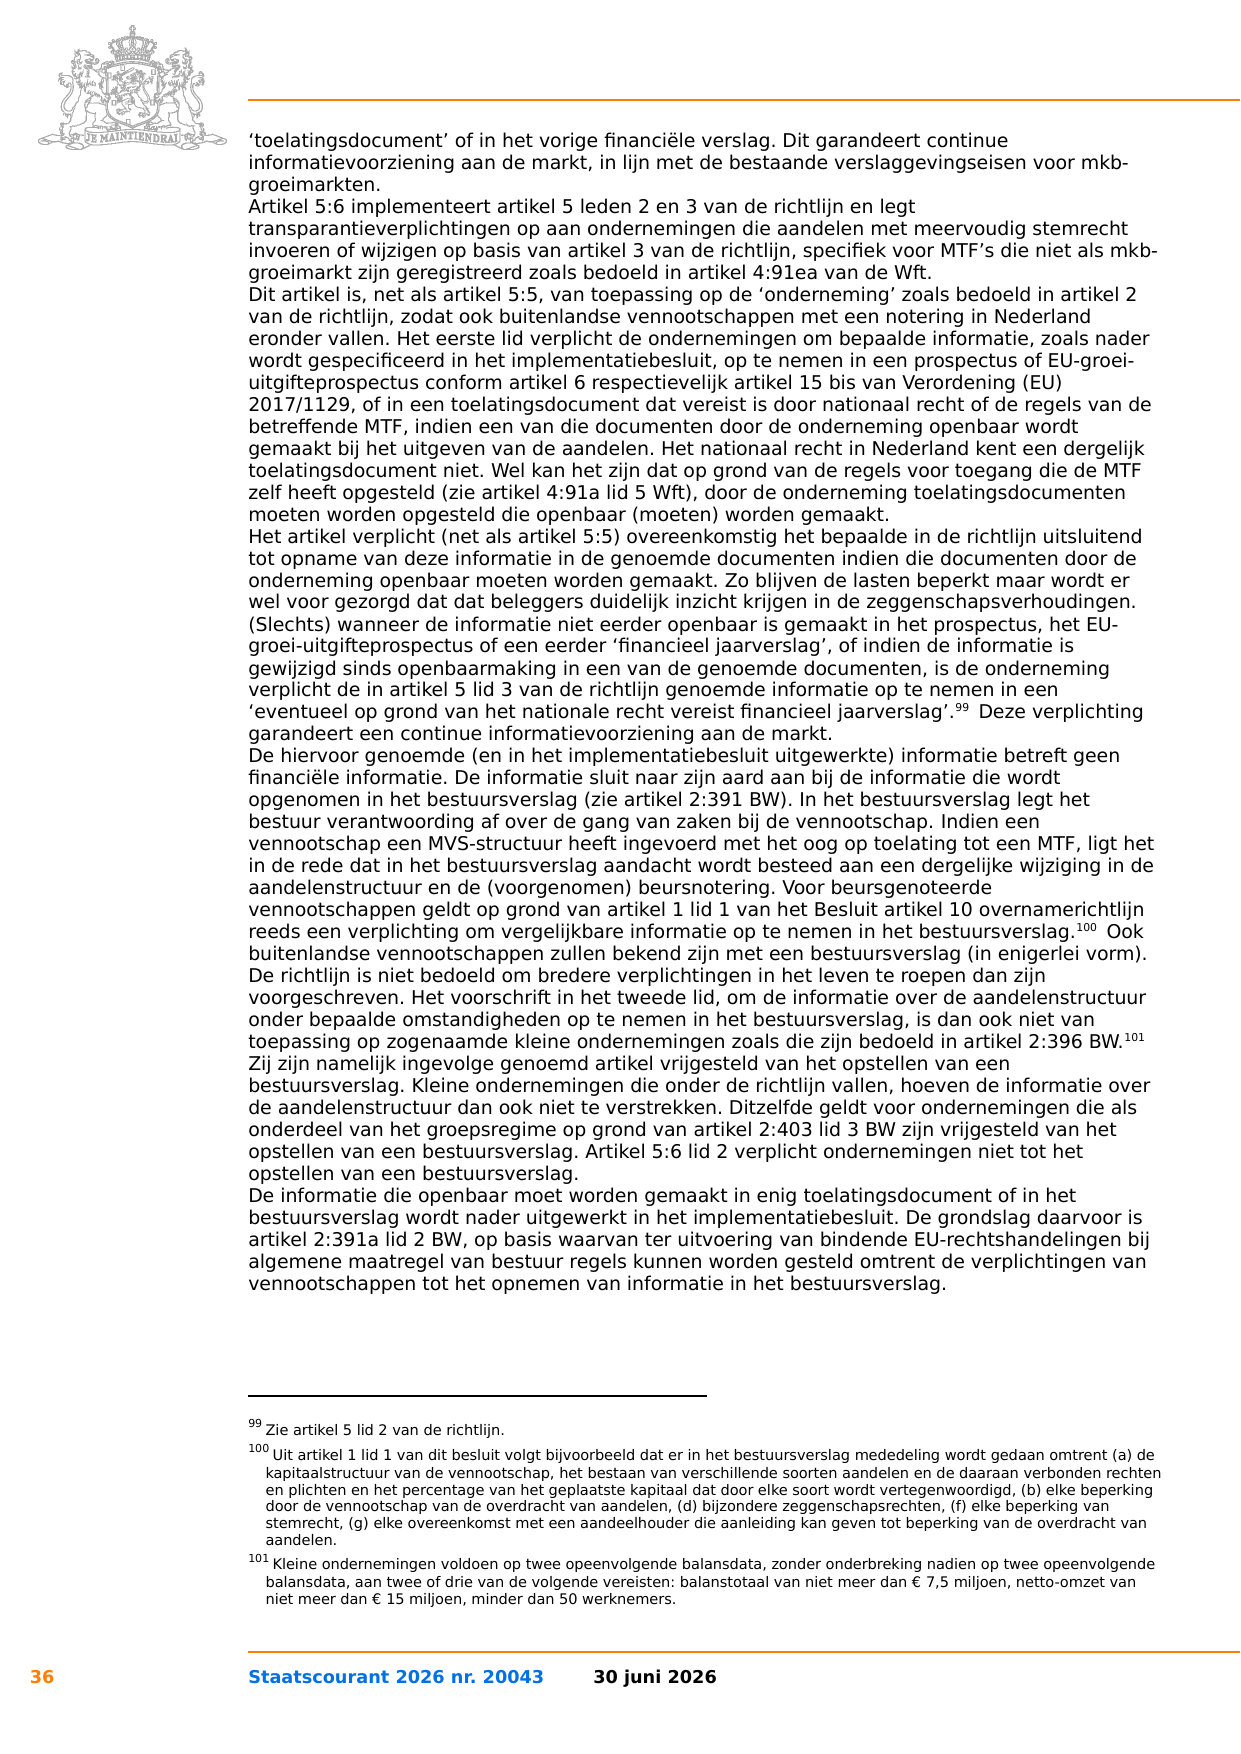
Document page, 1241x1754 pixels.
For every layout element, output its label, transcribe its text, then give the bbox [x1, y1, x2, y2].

text ‘toelatingsdocument’ of in het vorige financiële verslag. Dit garandeert continue informatievoorziening aan de markt, in lijn met de bestaande verslaggevingseisen voor mkb-groeimarkten. [248, 130, 1163, 196]
text (Slechts) wanneer de informatie niet eerder openbaar is gemaakt in het prospectus, het EU-groei-uitgifteprospectus of een eerder ‘financieel jaarverslag’, of indien de informatie is gewijzigd sinds openbaarmaking in een van de genoemde documenten, is de onderneming verplicht de in artikel 5 lid 3 van de richtlijn genoemde informatie op te nemen in een ‘eventueel op grond van het nationale recht vereist financieel jaarverslag’. Deze verplichting garandeert een continue informatievoorziening aan de markt. [248, 613, 1163, 745]
text De informatie die openbaar moet worden gemaakt in enig toelatingsdocument of in het bestuursverslag wordt nader uitgewerkt in het implementatiebesluit. De grondslag daarvoor is artikel 2:391a lid 2 BW, op basis waarvan ter uitvoering van bindende EU-rechtshandelingen bij algemene maatregel van bestuur regels kunnen worden gesteld omtrent de verplichtingen van vennootschappen tot het opnemen van informatie in het bestuursverslag. [248, 1185, 1163, 1295]
text De richtlijn is niet bedoeld om bredere verplichtingen in het leven te roepen dan zijn voorgeschreven. Het voorschrift in het tweede lid, om de informatie over de aandelenstructuur onder bepaalde omstandigheden op te nemen in het bestuursverslag, is dan ook niet van toepassing op zogenaamde kleine ondernemingen zoals die zijn bedoeld in artikel 2:396 BW. Zij zijn namelijk ingevolge genoemd artikel vrijgesteld van het opstellen van een bestuursverslag. Kleine ondernemingen die onder de richtlijn vallen, hoeven de informatie over de aandelenstructuur dan ook niet te verstrekken. Ditzelfde geldt voor ondernemingen die als onderdeel van het groepsregime op grond van artikel 2:403 lid 3 BW zijn vrijgesteld van het opstellen van een bestuursverslag. Artikel 5:6 lid 2 verplicht ondernemingen niet tot het opstellen van een bestuursverslag. [248, 965, 1163, 1185]
text Zie artikel 5 lid 2 van de richtlijn. [248, 1418, 1163, 1440]
text Dit artikel is, net als artikel 5:5, van toepassing op de ‘onderneming’ zoals bedoeld in artikel 2 van de richtlijn, zodat ook buitenlandse vennootschappen met een notering in Nederland eronder vallen. Het eerste lid verplicht de ondernemingen om bepaalde informatie, zoals nader wordt gespecificeerd in het implementatiebesluit, op te nemen in een prospectus of EU-groei-uitgifteprospectus conform artikel 6 respectievelijk artikel 15 bis van Verordening (EU) 2017/1129, of in een toelatingsdocument dat vereist is door nationaal recht of de regels van de betreffende MTF, indien een van die documenten door de onderneming openbaar wordt gemaakt bij het uitgeven van de aandelen. Het nationaal recht in Nederland kent een dergelijk toelatingsdocument niet. Wel kan het zijn dat op grond van de regels voor toegang die de MTF zelf heeft opgesteld (zie artikel 4:91a lid 5 Wft), door de onderneming toelatingsdocumenten moeten worden opgesteld die openbaar (moeten) worden gemaakt. [248, 284, 1163, 526]
text Artikel 5:6 implementeert artikel 5 leden 2 en 3 van de richtlijn en legt transparantieverplichtingen op aan ondernemingen die aandelen met meervoudig stemrecht invoeren of wijzigen op basis van artikel 3 van de richtlijn, specifiek voor MTF’s die niet als mkb-groeimarkt zijn geregistreerd zoals bedoeld in artikel 4:91ea van de Wft. [248, 196, 1163, 284]
text Het artikel verplicht (net als artikel 5:5) overeenkomstig het bepaalde in de richtlijn uitsluitend tot opname van deze informatie in de genoemde documenten indien die documenten door de onderneming openbaar moeten worden gemaakt. Zo blijven de lasten beperkt maar wordt er wel voor gezorgd dat dat beleggers duidelijk inzicht krijgen in de zeggenschapsverhoudingen. [248, 526, 1163, 613]
text De hiervoor genoemde (en in het implementatiebesluit uitgewerkte) informatie betreft geen financiële informatie. De informatie sluit naar zijn aard aan bij de informatie die wordt opgenomen in het bestuursverslag (zie artikel 2:391 BW). In het bestuursverslag legt het bestuur verantwoording af over de gang van zaken bij de vennootschap. Indien een vennootschap een MVS-structuur heeft ingevoerd met het oog op toelating tot een MTF, ligt het in de rede dat in het bestuursverslag aandacht wordt besteed aan een dergelijke wijziging in de aandelenstructuur en de (voorgenomen) beursnotering. Voor beursgenoteerde vennootschappen geldt op grond van artikel 1 lid 1 van het Besluit artikel 10 overnamerichtlijn reeds een verplichting om vergelijkbare informatie op te nemen in het bestuursverslag. Ook buitenlandse vennootschappen zullen bekend zijn met een bestuursverslag (in enigerlei vorm). [248, 745, 1163, 965]
picture [38, 25, 227, 150]
text Uit artikel 1 lid 1 van dit besluit volgt bijvoorbeeld dat er in het bestuursverslag mededeling wordt gedaan omtrent (a) de kapitaalstructuur van de vennootschap, het bestaan van verschillende soorten aandelen en de daaraan verbonden rechten en plichten en het percentage van het geplaatste kapitaal dat door elke soort wordt vertegenwoordigd, (b) elke beperking door de vennootschap van de overdracht van aandelen, (d) bijzondere zeggenschapsrechten, (f) elke beperking van stemrecht, (g) elke overeenkomst met een aandeelhouder die aanleiding kan geven tot beperking van de overdracht van aandelen. [248, 1443, 1163, 1549]
text Kleine ondernemingen voldoen op twee opeenvolgende balansdata, zonder onderbreking nadien op twee opeenvolgende balansdata, aan twee of drie van de volgende vereisten: balanstotaal van niet meer dan € 7,5 miljoen, netto-omzet van niet meer dan € 15 miljoen, minder dan 50 werknemers. [248, 1552, 1163, 1608]
